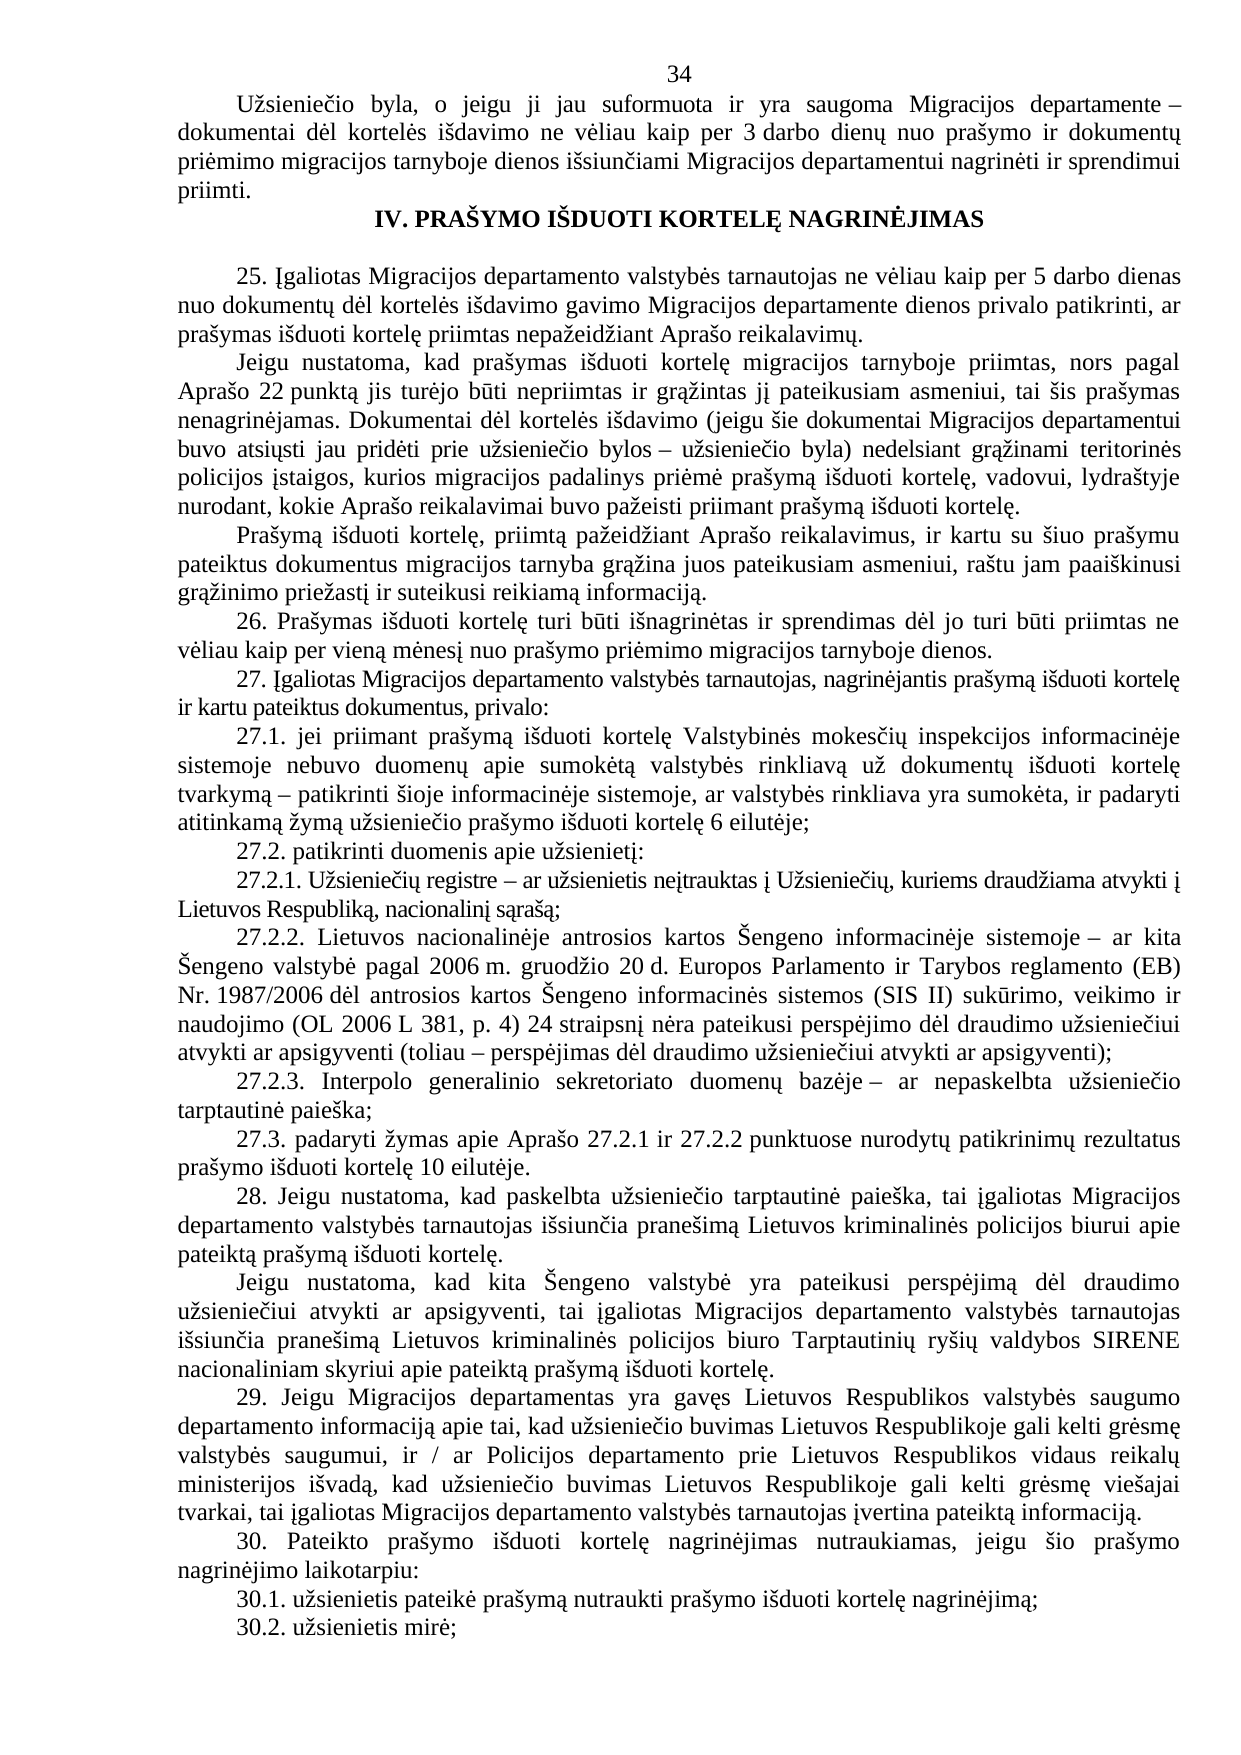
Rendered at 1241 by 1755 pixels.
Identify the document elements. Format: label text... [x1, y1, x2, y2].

text 30.2. užsienietis mirė; [177, 1612, 1181, 1641]
text IV. PRAŠYMO IŠDUOTI KORTELĘ NAGRINĖJIMAS [177, 204, 1181, 232]
text Prašymą išduoti kortelę, priimtą pažeidžiant Aprašo reikalavimus, ir kartu su šiuo prašymu pateiktus dokumentus migracijos tarnyba grąžina juos pateikusiam asmeniui, raštu jam paaiškinusi grąžinimo priežastį ir suteikusi reikiamą informaciją. [177, 520, 1181, 606]
text 28. Jeigu nustatoma, kad paskelbta užsieniečio tarptautinė paieška, tai įgaliotas Migracijos departamento valstybės tarnautojas išsiunčia pranešimą Lietuvos kriminalinės policijos biurui apie pateiktą prašymą išduoti kortelę. [177, 1181, 1181, 1267]
text 30. Pateikto prašymo išduoti kortelę nagrinėjimas nutraukiamas, jeigu šio prašymo nagrinėjimo laikotarpiu: [177, 1526, 1181, 1584]
text 27.1. jei priimant prašymą išduoti kortelę Valstybinės mokesčių inspekcijos informacinėje sistemoje nebuvo duomenų apie sumokėtą valstybės rinkliavą už dokumentų išduoti kortelę tvarkymą – patikrinti šioje informacinėje sistemoje, ar valstybės rinkliava yra sumokėta, ir padaryti atitinkamą žymą užsieniečio prašymo išduoti kortelę 6 eilutėje; [177, 721, 1181, 836]
text 27.3. padaryti žymas apie Aprašo 27.2.1 ir 27.2.2 punktuose nurodytų patikrinimų rezultatus prašymo išduoti kortelę 10 eilutėje. [177, 1124, 1181, 1181]
text 27.2.1. Užsieniečių registre – ar užsienietis neįtrauktas į Užsieniečių, kuriems draudžiama atvykti į Lietuvos Respubliką, nacionalinį sąrašą; [177, 865, 1181, 922]
text 30.1. užsienietis pateikė prašymą nutraukti prašymo išduoti kortelę nagrinėjimą; [177, 1584, 1181, 1612]
text 27.2.3. Interpolo generalinio sekretoriato duomenų bazėje – ar nepaskelbta užsieniečio tarptautinė paieška; [177, 1066, 1181, 1124]
text 27. Įgaliotas Migracijos departamento valstybės tarnautojas, nagrinėjantis prašymą išduoti kortelę ir kartu pateiktus dokumentus, privalo: [177, 664, 1181, 721]
text 29. Jeigu Migracijos departamentas yra gavęs Lietuvos Respublikos valstybės saugumo departamento informaciją apie tai, kad užsieniečio buvimas Lietuvos Respublikoje gali kelti grėsmę valstybės saugumui, ir / ar Policijos departamento prie Lietuvos Respublikos vidaus reikalų ministerijos išvadą, kad užsieniečio buvimas Lietuvos Respublikoje gali kelti grėsmę viešajai tvarkai, tai įgaliotas Migracijos departamento valstybės tarnautojas įvertina pateiktą informaciją. [177, 1382, 1181, 1526]
text 27.2.2. Lietuvos nacionalinėje antrosios kartos Šengeno informacinėje sistemoje – ar kita Šengeno valstybė pagal 2006 m. gruodžio 20 d. Europos Parlamento ir Tarybos reglamento (EB) Nr. 1987/2006 dėl antrosios kartos Šengeno informacinės sistemos (SIS II) sukūrimo, veikimo ir naudojimo (OL 2006 L 381, p. 4) 24 straipsnį nėra pateikusi perspėjimo dėl draudimo užsieniečiui atvykti ar apsigyventi (toliau – perspėjimas dėl draudimo užsieniečiui atvykti ar apsigyventi); [177, 922, 1181, 1066]
text Jeigu nustatoma, kad kita Šengeno valstybė yra pateikusi perspėjimą dėl draudimo užsieniečiui atvykti ar apsigyventi, tai įgaliotas Migracijos departamento valstybės tarnautojas išsiunčia pranešimą Lietuvos kriminalinės policijos biuro Tarptautinių ryšių valdybos SIRENE nacionaliniam skyriui apie pateiktą prašymą išduoti kortelę. [177, 1267, 1181, 1382]
text Užsieniečio byla, o jeigu ji jau suformuota ir yra saugoma Migracijos departamente – dokumentai dėl kortelės išdavimo ne vėliau kaip per 3 darbo dienų nuo prašymo ir dokumentų priėmimo migracijos tarnyboje dienos išsiunčiami Migracijos departamentui nagrinėti ir sprendimui priimti. [177, 89, 1181, 204]
text Jeigu nustatoma, kad prašymas išduoti kortelę migracijos tarnyboje priimtas, nors pagal Aprašo 22 punktą jis turėjo būti nepriimtas ir grąžintas jį pateikusiam asmeniui, tai šis prašymas nenagrinėjamas. Dokumentai dėl kortelės išdavimo (jeigu šie dokumentai Migracijos departamentui buvo atsiųsti jau pridėti prie užsieniečio bylos – užsieniečio byla) nedelsiant grąžinami teritorinės policijos įstaigos, kurios migracijos padalinys priėmė prašymą išduoti kortelę, vadovui, lydraštyje nurodant, kokie Aprašo reikalavimai buvo pažeisti priimant prašymą išduoti kortelę. [177, 347, 1181, 520]
text 27.2. patikrinti duomenis apie užsienietį: [177, 836, 1181, 865]
text 25. Įgaliotas Migracijos departamento valstybės tarnautojas ne vėliau kaip per 5 darbo dienas nuo dokumentų dėl kortelės išdavimo gavimo Migracijos departamente dienos privalo patikrinti, ar prašymas išduoti kortelę priimtas nepažeidžiant Aprašo reikalavimų. [177, 261, 1181, 347]
text 26. Prašymas išduoti kortelę turi būti išnagrinėtas ir sprendimas dėl jo turi būti priimtas ne vėliau kaip per vieną mėnesį nuo prašymo priėmimo migracijos tarnyboje dienos. [177, 606, 1181, 664]
